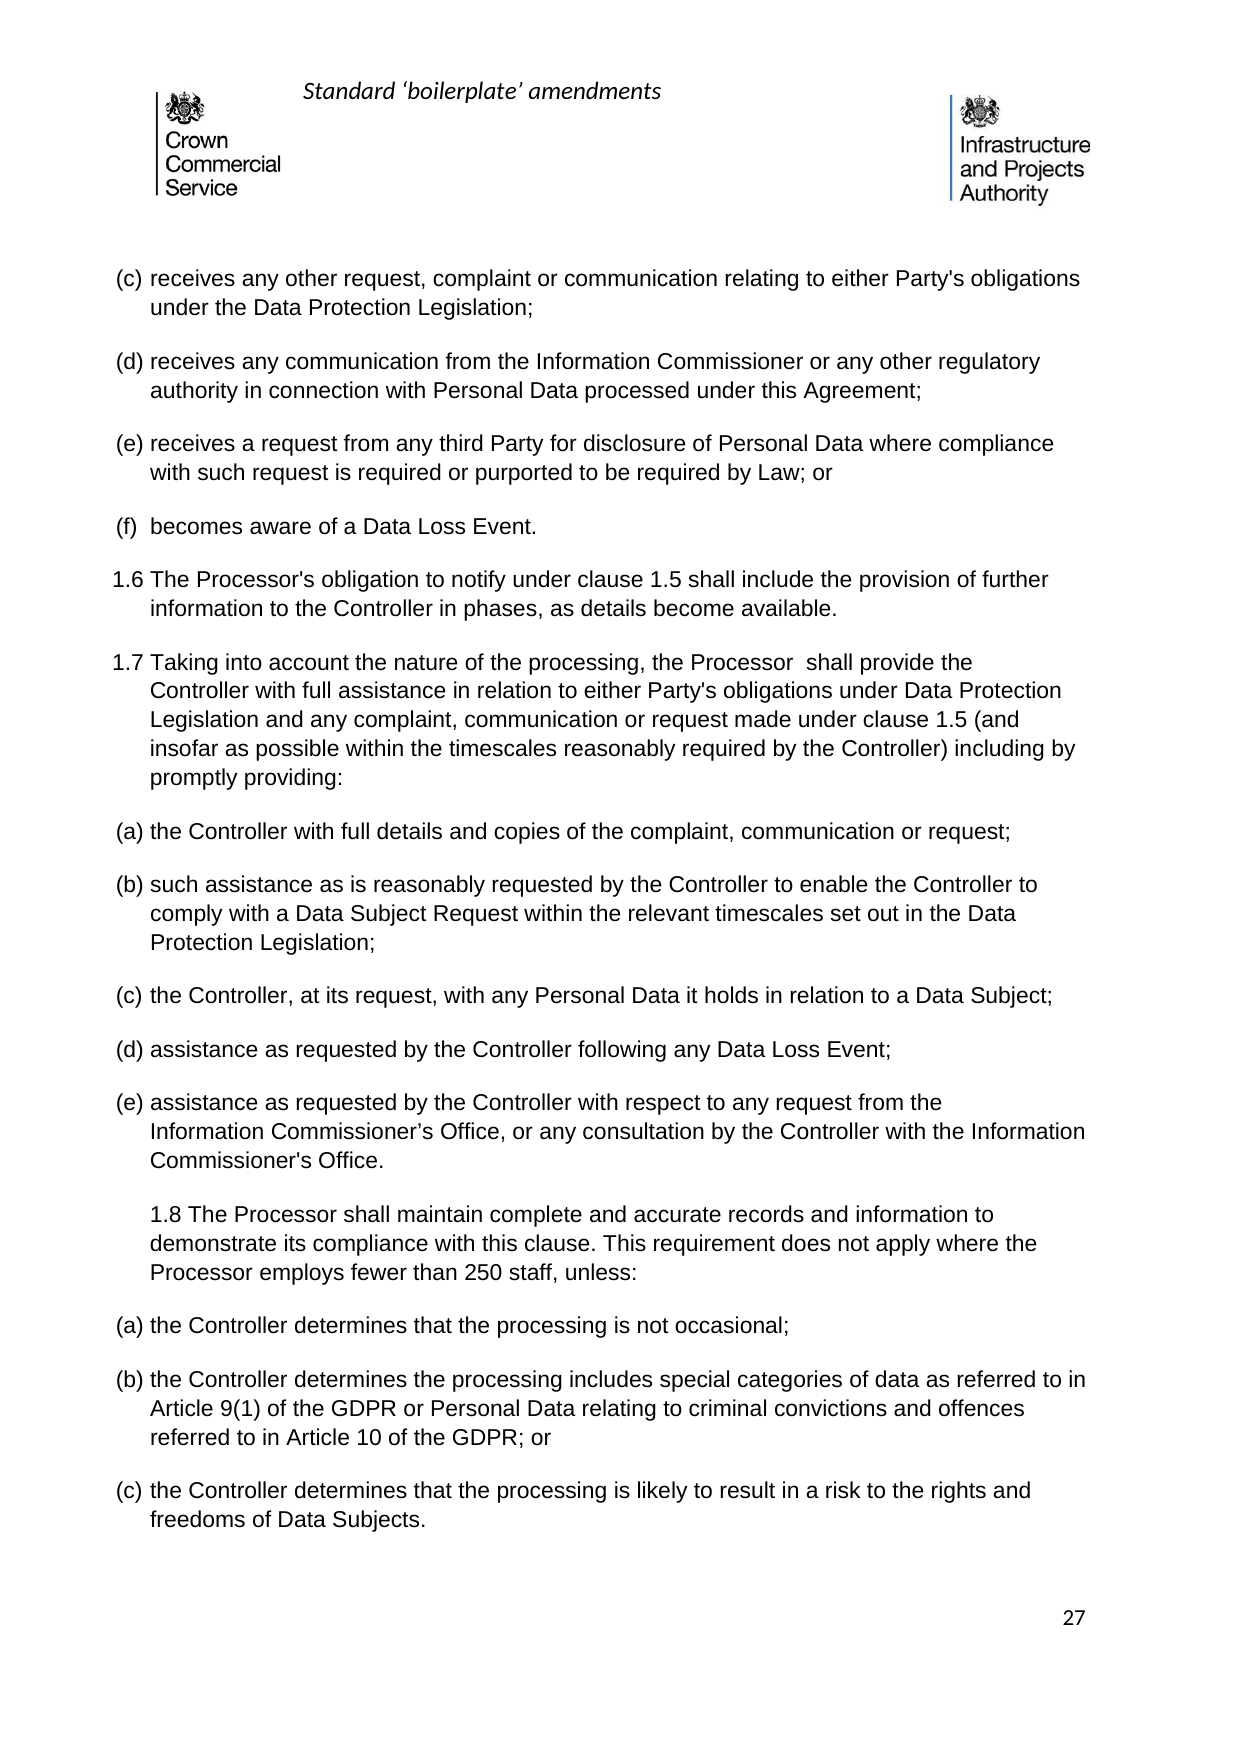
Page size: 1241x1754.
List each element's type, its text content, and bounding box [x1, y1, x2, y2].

list the Controller determines that the processing is not occasional; [116, 1312, 1091, 1338]
text Information Commissioner’s Office, or any consultation by the Controller with the Information Commissioner's Office. [149, 1118, 1091, 1174]
list receives a request from any third Party for disclosure of Personal Data where compliance with such request is required or purported to be required by Law; or [116, 430, 1091, 486]
list The Processor's obligation to notify under clause 1.5 shall include the provision of further information to the Controller in phases, as details become available. [112, 566, 1091, 621]
list the Controller with full details and copies of the complaint, communication or request; [116, 818, 1091, 844]
list becomes aware of a Data Loss Event. [116, 513, 1091, 539]
text Controller with full assistance in relation to either Party's obligations under Data Protection Legislation and any complaint, communication or request made under clause 1.5 (and insofar as possible within the timescales reasonably required by the Controller) including by promptly providing: [149, 677, 1091, 791]
text 1.8 The Processor shall maintain complete and accurate records and information to demonstrate its compliance with this clause. This requirement does not apply where the Processor employs fewer than 250 staff, unless: [149, 1201, 1091, 1285]
list receives any communication from the Information Commissioner or any other regulatory authority in connection with Personal Data processed under this Agreement; [116, 348, 1091, 403]
list assistance as requested by the Controller following any Data Loss Event; [116, 1036, 1091, 1062]
list the Controller, at its request, with any Personal Data it holds in relation to a Data Subject; [116, 982, 1091, 1009]
list receives any other request, complaint or communication relating to either Party's obligations under the Data Protection Legislation; [116, 265, 1091, 321]
list the Controller determines the processing includes special categories of data as referred to in Article 9(1) of the GDPR or Personal Data relating to criminal convictions and offences referred to in Article 10 of the GDPR; or [116, 1366, 1091, 1450]
list the Controller determines that the processing is likely to result in a risk to the rights and freedoms of Data Subjects. [116, 1477, 1091, 1532]
list such assistance as is reasonably requested by the Controller to enable the Controller to comply with a Data Subject Request within the relevant timescales set out in the Data Protection Legislation; [116, 871, 1091, 955]
list Taking into account the nature of the processing, the Processor shall provide the [112, 648, 1091, 675]
list assistance as requested by the Controller with respect to any request from the [116, 1089, 1091, 1116]
